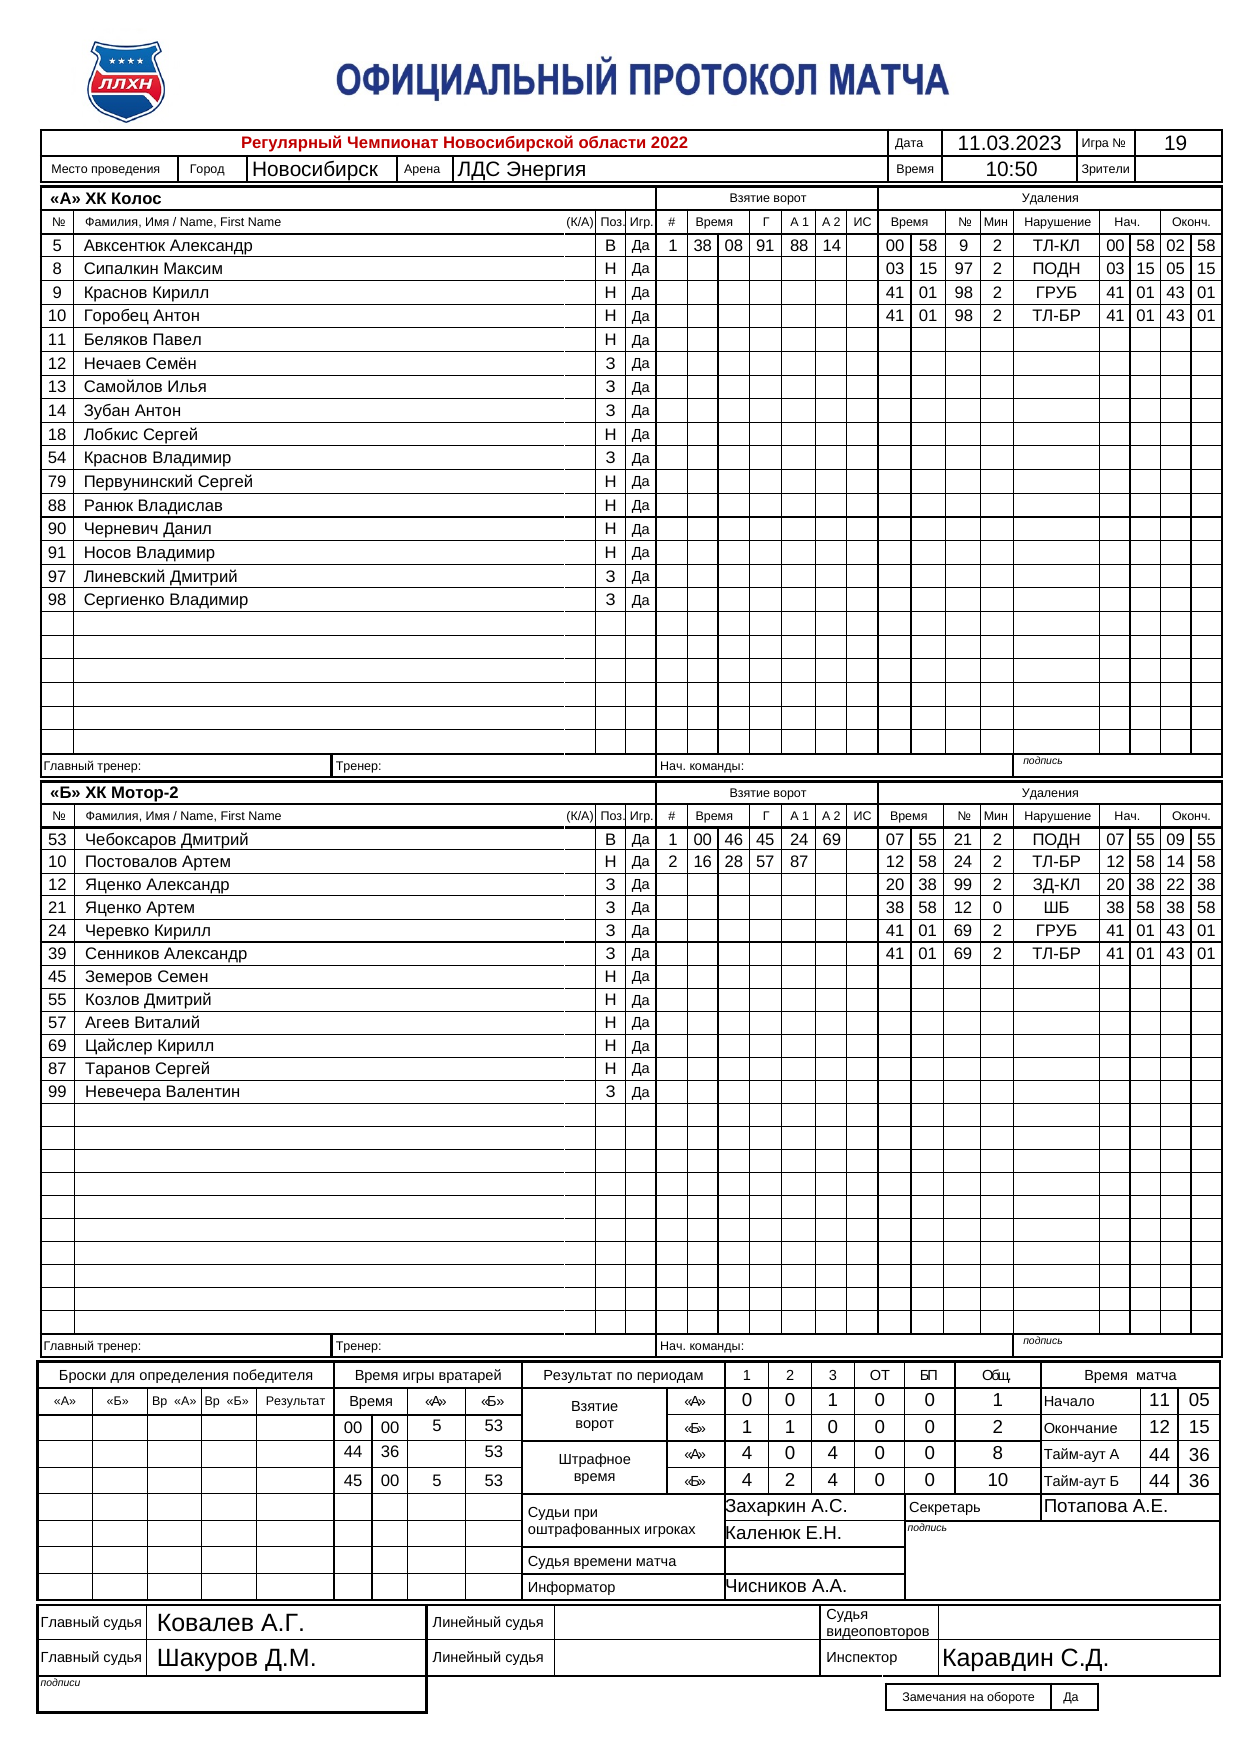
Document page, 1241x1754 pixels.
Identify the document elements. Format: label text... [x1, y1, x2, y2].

table_cell [981, 1196, 1013, 1218]
table_cell [408, 1494, 465, 1520]
table_cell [74, 659, 564, 682]
table_cell [946, 636, 980, 658]
table_cell З [596, 588, 625, 611]
table_cell [750, 730, 781, 753]
table_cell [946, 470, 980, 493]
table_cell ТЛ-БР [1014, 850, 1099, 872]
table_cell [1161, 989, 1190, 1011]
table_cell [912, 352, 945, 374]
table_cell [1131, 1288, 1160, 1310]
table_cell [626, 1311, 655, 1333]
table_cell [782, 1035, 815, 1057]
table_cell [1192, 1288, 1221, 1310]
table_cell [1161, 1035, 1190, 1057]
table_cell Поз. [596, 211, 625, 233]
table_cell [74, 636, 564, 658]
table_cell [1100, 1173, 1129, 1195]
table_cell 41 [1100, 920, 1129, 941]
table_cell Нарушение [1014, 211, 1099, 233]
table_cell [816, 1150, 846, 1172]
table_cell [782, 423, 815, 445]
table_cell [816, 1012, 846, 1033]
table_cell Самойлов Илья [74, 376, 564, 398]
table_header ОТ [855, 1363, 904, 1387]
table_cell 01 [1131, 305, 1160, 327]
table_cell [408, 1521, 465, 1546]
table_cell Да [626, 1035, 655, 1057]
table_cell [981, 1265, 1013, 1287]
table_cell Н [596, 281, 625, 303]
table_cell [565, 1196, 595, 1218]
table_cell [816, 989, 846, 1011]
table_cell [1192, 376, 1221, 398]
table_cell 41 [879, 943, 910, 964]
table_cell 1 [956, 1389, 1040, 1413]
table_cell [719, 446, 749, 469]
table_cell З [596, 943, 625, 964]
table_cell [847, 636, 877, 658]
table_cell [626, 612, 655, 634]
table_cell [688, 1104, 717, 1126]
table_cell [719, 1265, 749, 1287]
table_cell [1161, 328, 1190, 351]
table_cell 58 [912, 850, 943, 872]
table_cell [335, 1574, 371, 1599]
table_cell [1131, 989, 1160, 1011]
table_cell [1014, 588, 1099, 611]
table_cell Место проведения [42, 157, 177, 181]
table_cell Авксентюк Александр [74, 235, 564, 256]
table_cell [39, 1494, 92, 1520]
table_cell 58 [1192, 235, 1221, 256]
table_cell [1131, 1196, 1160, 1218]
table_cell 45 [750, 829, 781, 849]
table_cell [688, 446, 717, 469]
table_cell [981, 1173, 1013, 1195]
table_cell [202, 1547, 256, 1573]
table_cell ШБ [1014, 896, 1099, 918]
table_cell [750, 1242, 781, 1264]
table_cell 98 [946, 305, 980, 327]
table_cell [202, 1521, 256, 1546]
table_cell 0 [812, 1415, 854, 1440]
table_cell [1131, 470, 1160, 493]
table_cell [688, 989, 717, 1011]
table_cell [1100, 1150, 1129, 1172]
table_cell [1161, 683, 1190, 706]
table_cell Захаркин А.С. [726, 1495, 904, 1520]
table_cell [1100, 707, 1129, 729]
table_cell 38 [879, 896, 910, 918]
table_cell [1192, 518, 1221, 540]
table_cell [782, 328, 815, 351]
table_cell [257, 1416, 333, 1440]
table_cell [335, 1547, 371, 1573]
table_cell [1014, 1012, 1099, 1033]
table_cell [879, 352, 910, 374]
table_cell [1192, 1150, 1221, 1172]
table_cell [912, 1035, 943, 1057]
table_cell [626, 1150, 655, 1172]
table_cell 24 [42, 920, 74, 941]
table_cell [981, 376, 1013, 398]
table_cell [1131, 446, 1160, 469]
table_cell 01 [1192, 305, 1221, 327]
table_cell [565, 1265, 595, 1287]
table_cell [816, 1196, 846, 1218]
table_cell 12 [1100, 850, 1129, 872]
table_cell [944, 1035, 980, 1057]
table_cell [782, 920, 815, 941]
table_cell ГРУБ [1014, 920, 1099, 941]
table_cell [719, 399, 749, 422]
table_cell Да [626, 376, 655, 398]
table_cell [782, 896, 815, 918]
table_cell [1161, 636, 1190, 658]
table_cell [1161, 423, 1190, 445]
table_cell [782, 565, 815, 587]
table_cell З [596, 874, 625, 895]
table_cell [148, 1574, 201, 1599]
table_cell [750, 896, 781, 918]
table_cell 58 [1131, 850, 1160, 872]
table_cell Агеев Виталий [75, 1012, 564, 1033]
table_cell [944, 966, 980, 987]
table_cell Да [626, 1012, 655, 1033]
table_cell [1014, 636, 1099, 658]
table_cell [657, 1288, 687, 1310]
table_cell [148, 1494, 201, 1520]
table_cell [1161, 1219, 1190, 1241]
table_cell 2 [981, 943, 1013, 964]
table_cell [1131, 1104, 1160, 1126]
table_cell [42, 1219, 74, 1241]
table_cell [1161, 1081, 1190, 1103]
table_header 1 [726, 1363, 768, 1387]
table_cell [408, 1547, 465, 1573]
table_cell 0 [726, 1389, 768, 1413]
table_cell [626, 1288, 655, 1310]
table_cell 53 [466, 1468, 521, 1493]
table_cell [1100, 470, 1129, 493]
table_cell [750, 1288, 781, 1310]
table_cell 2 [981, 829, 1013, 849]
table_cell [93, 1547, 147, 1573]
table_cell Зубан Антон [74, 399, 564, 422]
table_cell 20 [1100, 874, 1129, 895]
table_cell [75, 1196, 564, 1218]
table_cell [847, 874, 877, 895]
table_cell [782, 659, 815, 682]
table_cell [782, 588, 815, 611]
table_cell Тренер: [333, 1335, 655, 1356]
table_cell Н [596, 1035, 625, 1057]
table_cell [688, 1035, 717, 1057]
table_cell [981, 636, 1013, 658]
table_cell [1100, 565, 1129, 587]
table_cell 00 [1100, 235, 1129, 256]
table_cell [719, 966, 749, 987]
table_cell [688, 1196, 717, 1218]
table_cell [93, 1494, 147, 1520]
table_cell [1161, 565, 1190, 587]
table_cell Н [596, 1012, 625, 1033]
table_cell 58 [1131, 235, 1160, 256]
table_cell [688, 399, 717, 422]
table_cell [688, 470, 717, 493]
table_cell [688, 896, 717, 918]
table_cell [946, 518, 980, 540]
table_cell Время [879, 805, 943, 826]
table_cell [1014, 1035, 1099, 1057]
table_cell Козлов Дмитрий [75, 989, 564, 1011]
table_cell [719, 1219, 749, 1241]
table_cell ПОДН [1014, 257, 1099, 280]
table_cell 43 [1161, 943, 1190, 964]
table_cell [565, 1127, 595, 1149]
table_cell [879, 1288, 910, 1310]
table_cell [565, 896, 595, 918]
table_cell [782, 305, 815, 327]
table_cell Шакуров Д.М. [147, 1640, 425, 1675]
table_cell [944, 1311, 980, 1333]
table_cell [688, 683, 717, 706]
table_cell [912, 636, 945, 658]
table_cell [750, 328, 781, 351]
table_cell [750, 376, 781, 398]
table_cell Взятие ворот [523, 1389, 666, 1440]
table_cell Да [626, 235, 655, 256]
table_cell [981, 352, 1013, 374]
table_cell [657, 730, 687, 753]
table_cell [148, 1521, 201, 1546]
table_cell Постовалов Артем [75, 850, 564, 872]
table_cell Тайм-аут Б [1042, 1468, 1140, 1493]
table_cell [879, 1150, 910, 1172]
table_cell [1100, 1058, 1129, 1079]
table_cell [565, 1058, 595, 1079]
table_cell 58 [1192, 850, 1221, 872]
table_cell [1014, 707, 1099, 729]
table_cell [816, 850, 846, 872]
table_cell [912, 659, 945, 682]
table_cell [1100, 352, 1129, 374]
table_cell [1014, 1081, 1099, 1103]
table_cell [1131, 1311, 1160, 1333]
table_cell Сенников Александр [75, 943, 564, 964]
table_cell Игр. [626, 211, 655, 233]
table_cell [1100, 1104, 1129, 1126]
table_cell 15 [1192, 257, 1221, 280]
table_cell [1131, 352, 1160, 374]
table_cell [912, 423, 945, 445]
table_cell Да [626, 588, 655, 611]
table_cell 01 [1192, 281, 1221, 303]
table_header Да [1052, 1685, 1097, 1709]
table_cell ГРУБ [1014, 281, 1099, 303]
table_cell Главный тренер: [42, 1335, 330, 1356]
table_cell [257, 1494, 333, 1520]
table_cell [782, 1173, 815, 1195]
table_cell [816, 707, 846, 729]
table_cell 0 [855, 1468, 904, 1493]
table_cell Горобец Антон [74, 305, 564, 327]
table_cell Зрители [1078, 157, 1134, 181]
table_cell 11 [1141, 1389, 1177, 1413]
table_cell 01 [1131, 920, 1160, 941]
table_cell [1192, 423, 1221, 445]
table_cell [373, 1547, 407, 1573]
table_cell [1131, 328, 1160, 351]
table_cell [847, 1288, 877, 1310]
table_cell 55 [912, 829, 943, 849]
table_cell [879, 612, 910, 634]
table_cell З [596, 565, 625, 587]
table_cell Да [626, 518, 655, 540]
table_cell [1161, 376, 1190, 398]
table_cell [1131, 612, 1160, 634]
table_cell 07 [1100, 829, 1129, 849]
table_cell [847, 1150, 877, 1172]
table_cell 12 [879, 850, 910, 872]
table_cell 58 [912, 896, 943, 918]
table_cell [466, 1521, 521, 1546]
table_cell [879, 494, 910, 516]
table_cell [39, 1521, 92, 1546]
table_cell [879, 1311, 910, 1333]
table_cell 88 [782, 235, 815, 256]
table_cell [847, 281, 877, 303]
table_cell 44 [1141, 1468, 1177, 1493]
table_cell [657, 1012, 687, 1033]
table_cell Фамилия, Имя / Name, First Name [75, 805, 565, 826]
table_cell [39, 1468, 92, 1493]
table_cell [1131, 1265, 1160, 1287]
table_cell [879, 399, 910, 422]
table_cell [816, 470, 846, 493]
table_cell [750, 1173, 781, 1195]
table_cell [596, 1219, 625, 1241]
table_cell 38 [1100, 896, 1129, 918]
table_cell [1131, 707, 1160, 729]
table_cell 88 [42, 494, 73, 516]
table_cell [719, 707, 749, 729]
table_cell [626, 659, 655, 682]
table_cell [688, 1219, 717, 1241]
table_cell 0 [905, 1389, 954, 1413]
table_cell Информатор [523, 1575, 724, 1599]
table_cell Ковалев А.Г. [147, 1606, 425, 1639]
table_cell [257, 1468, 333, 1493]
table_cell [74, 683, 564, 706]
table_cell Да [626, 989, 655, 1011]
table_cell 14 [816, 235, 846, 256]
table_cell [946, 659, 980, 682]
table_cell А 1 [782, 211, 815, 233]
table_cell [879, 328, 910, 351]
table_cell [373, 1521, 407, 1546]
table_cell [946, 565, 980, 587]
table_cell [939, 1606, 1219, 1639]
table_cell 55 [42, 989, 74, 1011]
table_cell [912, 494, 945, 516]
table_cell [565, 518, 595, 540]
table_cell [981, 470, 1013, 493]
table_cell [1161, 1242, 1190, 1264]
table_cell 0 [905, 1468, 954, 1493]
table_cell [657, 989, 687, 1011]
table_cell [657, 896, 687, 918]
table_cell [688, 612, 717, 634]
table_cell [816, 659, 846, 682]
table_cell [565, 470, 595, 493]
table_cell [912, 1311, 943, 1333]
table_cell [1131, 1173, 1160, 1195]
table_cell [847, 1265, 877, 1287]
table_cell [1100, 730, 1129, 753]
table_cell 02 [1161, 235, 1190, 256]
table_cell [688, 1127, 717, 1149]
table_cell [202, 1468, 256, 1493]
table_cell [912, 328, 945, 351]
table_cell [981, 1288, 1013, 1310]
table_cell [782, 1058, 815, 1079]
table_cell [596, 1127, 625, 1149]
table_cell [912, 730, 945, 753]
table_cell [750, 446, 781, 469]
table_cell [1192, 1196, 1221, 1218]
table_cell Судьи при оштрафованных игроках [523, 1495, 724, 1546]
table_cell Ранюк Владислав [74, 494, 564, 516]
table_cell Н [596, 850, 625, 872]
table_cell [750, 966, 781, 987]
table_cell [782, 1311, 815, 1333]
table_cell [1192, 1173, 1221, 1195]
table_cell [688, 1265, 717, 1287]
table_cell [1100, 1288, 1129, 1310]
table_cell 0 [855, 1415, 904, 1440]
table_cell [1014, 541, 1099, 564]
table_cell [75, 1242, 564, 1264]
table_cell Нач. команды: [657, 1335, 1012, 1356]
table_cell Главный тренер: [42, 755, 330, 776]
table_cell [148, 1416, 201, 1440]
table_header Замечания на обороте [887, 1685, 1050, 1709]
table_cell [202, 1441, 256, 1467]
table_cell Секретарь [906, 1495, 1040, 1520]
table_cell [1192, 1127, 1221, 1149]
table_cell [1100, 376, 1129, 398]
table_cell [565, 683, 595, 706]
table_cell «А» [668, 1442, 724, 1467]
table_cell [1161, 1265, 1190, 1287]
table_cell [816, 1127, 846, 1149]
table_cell 12 [42, 874, 74, 895]
table_cell [1014, 565, 1099, 587]
table_cell 43 [1161, 920, 1190, 941]
table_cell [1100, 328, 1129, 351]
table_cell [719, 1104, 749, 1126]
table_cell [1192, 565, 1221, 587]
table_cell [750, 1311, 781, 1333]
table_cell 87 [42, 1058, 74, 1079]
table_cell [981, 1127, 1013, 1149]
table_cell 53 [42, 829, 74, 849]
table_cell 16 [688, 850, 717, 872]
table_cell [1161, 1311, 1190, 1333]
table_cell [93, 1574, 147, 1599]
table_cell [688, 1081, 717, 1103]
table_header Дата [889, 131, 941, 155]
table_cell [688, 1173, 717, 1195]
table_cell Н [596, 257, 625, 280]
table_cell 36 [1179, 1441, 1219, 1467]
table_cell [688, 1242, 717, 1264]
table_cell Н [596, 494, 625, 516]
table_cell [912, 541, 945, 564]
table_cell З [596, 399, 625, 422]
table_cell [946, 612, 980, 634]
table_header Общ. [956, 1363, 1040, 1387]
table_cell [408, 1441, 465, 1467]
table_cell [1100, 1219, 1129, 1241]
table_cell Фамилия, Имя / Name, First Name [74, 211, 565, 233]
table_cell 09 [1161, 829, 1190, 849]
table_cell З [596, 1081, 625, 1103]
table_cell [782, 1127, 815, 1149]
table_cell [1192, 446, 1221, 469]
table_cell [912, 399, 945, 422]
table_header 3 [812, 1363, 854, 1387]
table_cell [657, 518, 687, 540]
table_cell Носов Владимир [74, 541, 564, 564]
table_cell [565, 235, 595, 256]
table_cell № [42, 211, 73, 233]
table_cell [688, 257, 717, 280]
table_cell [879, 1012, 910, 1033]
table_cell [719, 1288, 749, 1310]
table_cell [912, 470, 945, 493]
table_cell № [946, 211, 980, 233]
table_cell [750, 1265, 781, 1287]
table_cell [847, 829, 877, 849]
table_header Броски для определения победителя [39, 1363, 333, 1387]
table_cell [981, 494, 1013, 516]
table_cell № [944, 805, 980, 826]
table_cell [981, 1012, 1013, 1033]
table_cell [847, 1081, 877, 1103]
table_cell 03 [879, 257, 910, 280]
table_cell [596, 730, 625, 753]
table_cell 44 [335, 1441, 371, 1467]
table_cell [335, 1521, 371, 1546]
table_cell [565, 588, 595, 611]
table_cell Мин [981, 805, 1013, 826]
table_cell 13 [42, 376, 73, 398]
table_cell [1161, 446, 1190, 469]
table_cell 41 [1100, 281, 1129, 303]
table_cell [1131, 659, 1160, 682]
table_cell [626, 1127, 655, 1149]
table_cell [565, 659, 595, 682]
table_cell 21 [42, 896, 74, 918]
table_cell [946, 707, 980, 729]
table_cell [912, 966, 943, 987]
table_cell [688, 730, 717, 753]
table_cell [626, 1242, 655, 1264]
table_cell [912, 1012, 943, 1033]
table_cell 14 [1161, 850, 1190, 872]
table_cell подпись [1014, 1335, 1221, 1356]
table_cell [750, 470, 781, 493]
table_cell 2 [981, 874, 1013, 895]
table_cell [750, 1012, 781, 1033]
table_cell [1161, 352, 1190, 374]
table_cell [946, 399, 980, 422]
table_cell [1099, 1682, 1220, 1711]
table_cell [719, 896, 749, 918]
table_cell [688, 376, 717, 398]
table_cell 38 [1192, 874, 1221, 895]
table_cell [981, 1104, 1013, 1126]
table_cell 41 [879, 281, 910, 303]
table_cell [1014, 352, 1099, 374]
table_cell [202, 1494, 256, 1520]
table_cell [750, 612, 781, 634]
table_cell [657, 1219, 687, 1241]
table_cell Да [626, 446, 655, 469]
table_cell 03 [1100, 257, 1129, 280]
table_cell [1192, 1035, 1221, 1057]
table_cell [879, 1127, 910, 1149]
table_cell 98 [946, 281, 980, 303]
table_cell Да [626, 470, 655, 493]
table_cell 90 [42, 518, 73, 540]
table_cell [1131, 541, 1160, 564]
table_cell 00 [879, 235, 910, 256]
table_cell 39 [42, 943, 74, 964]
table_cell [750, 1196, 781, 1218]
table_cell [847, 1196, 877, 1218]
table_cell [1192, 399, 1221, 422]
table_cell [981, 612, 1013, 634]
table_cell [981, 989, 1013, 1011]
table_cell [657, 636, 687, 658]
table_cell Г [750, 211, 781, 233]
table_cell 10 [956, 1468, 1040, 1493]
table_cell [946, 376, 980, 398]
table_cell [1100, 1012, 1129, 1033]
table_cell [981, 588, 1013, 611]
table_cell [981, 565, 1013, 587]
table_cell [1131, 1012, 1160, 1033]
table_cell 01 [912, 920, 943, 941]
table_cell [1131, 423, 1160, 445]
table_cell [912, 446, 945, 469]
table_cell [847, 257, 877, 280]
table_cell [782, 636, 815, 658]
table_cell [750, 541, 781, 564]
table_cell 15 [1131, 257, 1160, 280]
table_cell 10 [42, 305, 73, 327]
table_cell [657, 376, 687, 398]
table_cell 01 [1192, 943, 1221, 964]
table_cell ЛДС Энергия [454, 157, 887, 181]
table_cell [1014, 1058, 1099, 1079]
table_cell 5 [408, 1468, 465, 1493]
table_cell [782, 730, 815, 753]
table_cell 45 [335, 1468, 371, 1493]
table_cell «Б» [668, 1415, 724, 1440]
table_cell [626, 1104, 655, 1126]
table_cell [93, 1441, 147, 1467]
table_cell [816, 588, 846, 611]
table_cell Вр «А» [148, 1389, 201, 1413]
table_cell [42, 636, 73, 658]
table_cell [657, 541, 687, 564]
table_cell [626, 707, 655, 729]
table_cell В [596, 235, 625, 256]
table_cell [847, 943, 877, 964]
table_cell [1014, 1196, 1099, 1218]
table_cell [202, 1416, 256, 1440]
table_cell [688, 518, 717, 540]
table_cell 01 [1131, 281, 1160, 303]
table_cell 10 [42, 850, 74, 872]
table_cell [750, 494, 781, 516]
table_cell [596, 1288, 625, 1310]
table_cell [750, 1104, 781, 1126]
table_cell [912, 518, 945, 540]
table_cell Краснов Владимир [74, 446, 564, 469]
table_cell 12 [1141, 1415, 1177, 1440]
table_cell 0 [855, 1389, 904, 1413]
table_cell [1100, 1311, 1129, 1333]
table_cell [719, 1242, 749, 1264]
table_cell 08 [719, 235, 749, 256]
table_cell [657, 920, 687, 941]
table_cell [1014, 989, 1099, 1011]
table_cell [847, 1035, 877, 1057]
table_cell [879, 1058, 910, 1079]
table_cell [847, 541, 877, 564]
table_cell [816, 1104, 846, 1126]
table_cell [1161, 1150, 1190, 1172]
table_cell [1131, 376, 1160, 398]
table_cell [657, 659, 687, 682]
table_cell [750, 659, 781, 682]
table_cell [1192, 1311, 1221, 1333]
table_cell [981, 659, 1013, 682]
table_cell Да [626, 874, 655, 895]
table_cell [565, 257, 595, 280]
table_cell [719, 423, 749, 445]
table_cell [879, 518, 910, 540]
table_cell [879, 1242, 910, 1264]
table_cell [1131, 1058, 1160, 1079]
table_cell 41 [1100, 943, 1129, 964]
table_cell 21 [944, 829, 980, 849]
table_cell [688, 636, 717, 658]
table_cell [565, 1219, 595, 1241]
table_cell [719, 541, 749, 564]
table_cell [726, 1548, 904, 1573]
table_cell [912, 612, 945, 634]
table_cell [816, 518, 846, 540]
table_cell ТЛ-БР [1014, 305, 1099, 327]
table_cell [847, 352, 877, 374]
table_cell Судья времени матча [523, 1548, 724, 1573]
table_cell [1014, 446, 1099, 469]
table_cell [782, 1288, 815, 1310]
table_cell Тренер: [333, 755, 655, 776]
table_cell [148, 1441, 201, 1467]
table_cell [782, 874, 815, 895]
table_cell [688, 423, 717, 445]
table_cell [148, 1547, 201, 1573]
table_cell Н [596, 541, 625, 564]
table_cell [782, 989, 815, 1011]
table_cell [847, 1058, 877, 1079]
table_cell [944, 1196, 980, 1218]
table_cell Каравдин С.Д. [939, 1640, 1219, 1675]
table_cell [1161, 1196, 1190, 1218]
table_cell [565, 943, 595, 964]
table_cell 0 [981, 896, 1013, 918]
table_cell [565, 1081, 595, 1103]
table_cell 97 [42, 565, 73, 587]
table_cell [944, 1127, 980, 1149]
table_cell 57 [750, 850, 781, 872]
table_cell [1161, 588, 1190, 611]
table_cell 2 [981, 920, 1013, 941]
table_cell [688, 920, 717, 941]
table_cell [782, 1150, 815, 1172]
table_cell [1131, 1081, 1160, 1103]
table_cell [719, 730, 749, 753]
table_cell [657, 565, 687, 587]
table_cell [657, 352, 687, 374]
table_cell [39, 1441, 92, 1467]
table_cell [565, 1035, 595, 1057]
table_cell [912, 707, 945, 729]
table_cell [847, 494, 877, 516]
table_cell [1100, 989, 1129, 1011]
table_cell [847, 1104, 877, 1126]
table_cell З [596, 352, 625, 374]
table_cell [657, 707, 687, 729]
table_cell [565, 1173, 595, 1195]
table_cell [750, 257, 781, 280]
table_cell [946, 730, 980, 753]
table_cell [42, 683, 73, 706]
table_cell 15 [912, 257, 945, 280]
table_cell [1136, 157, 1221, 181]
table_cell Да [626, 352, 655, 374]
table_cell [555, 1606, 819, 1639]
table_cell [1192, 612, 1221, 634]
table_cell «А» [39, 1389, 92, 1413]
table_cell [912, 565, 945, 587]
table_cell [719, 1012, 749, 1033]
table_cell [596, 707, 625, 729]
table_cell [1192, 707, 1221, 729]
table_cell [750, 305, 781, 327]
table_cell Сергиенко Владимир [74, 588, 564, 611]
table_cell [1131, 565, 1160, 587]
table_cell [565, 730, 595, 753]
table_cell [912, 1104, 943, 1126]
table_cell [750, 1219, 781, 1241]
table_cell [1192, 1242, 1221, 1264]
table_cell [782, 494, 815, 516]
table_cell [879, 707, 910, 729]
table_cell [879, 446, 910, 469]
table_header Взятие ворот [657, 783, 877, 803]
table_cell Вр «Б» [202, 1389, 256, 1413]
table_cell [1192, 1012, 1221, 1033]
table_cell подпись [906, 1522, 1219, 1599]
table_cell [750, 518, 781, 540]
table_cell [565, 636, 595, 658]
table_cell [981, 1081, 1013, 1103]
table_cell [719, 659, 749, 682]
table_cell 2 [981, 235, 1013, 256]
table_cell [565, 989, 595, 1011]
table_header 11.03.2023 [943, 131, 1076, 155]
table_cell [1014, 399, 1099, 422]
table_cell [626, 1219, 655, 1241]
table_cell [944, 1150, 980, 1172]
table_cell Поз. [596, 805, 625, 826]
table_cell [816, 565, 846, 587]
table_cell [565, 874, 595, 895]
table_cell [148, 1468, 201, 1493]
table_cell [596, 612, 625, 634]
table_cell [719, 1196, 749, 1218]
table_cell [816, 281, 846, 303]
table_cell [335, 1494, 371, 1520]
table_cell 10:50 [943, 157, 1076, 181]
table_cell [782, 1081, 815, 1103]
table_cell 44 [1141, 1441, 1177, 1467]
table_cell 99 [944, 874, 980, 895]
table_cell [912, 1058, 943, 1079]
table_cell [1100, 1081, 1129, 1103]
table_cell [1161, 518, 1190, 540]
table_cell 1 [812, 1389, 854, 1413]
table_cell [1100, 636, 1129, 658]
table_cell [1192, 659, 1221, 682]
table_cell [1161, 1058, 1190, 1079]
table_cell [782, 376, 815, 398]
table_header Регулярный Чемпионат Новосибирской области 2022 [42, 131, 887, 155]
table_cell [688, 565, 717, 587]
table_cell [688, 1058, 717, 1079]
table_cell [657, 1311, 687, 1333]
table_cell 1 [657, 235, 687, 256]
table_cell [1131, 730, 1160, 753]
table_cell [782, 707, 815, 729]
table_cell [879, 659, 910, 682]
table_cell [1014, 470, 1099, 493]
table_cell Да [626, 1058, 655, 1079]
table_cell [782, 1012, 815, 1033]
table_cell [565, 281, 595, 303]
table_cell [1100, 1196, 1129, 1218]
table_cell [1192, 1219, 1221, 1241]
table_cell 58 [1131, 896, 1160, 918]
table_cell [1100, 1035, 1129, 1057]
table_cell [688, 943, 717, 964]
table_cell [847, 707, 877, 729]
table_cell [688, 328, 717, 351]
table_cell [75, 1219, 564, 1241]
table_cell [565, 399, 595, 422]
table_cell [373, 1494, 407, 1520]
table_cell [816, 328, 846, 351]
table_cell 2 [981, 281, 1013, 303]
table_cell [1192, 989, 1221, 1011]
table_cell 24 [944, 850, 980, 872]
table_cell [946, 541, 980, 564]
table_cell [1192, 966, 1221, 987]
table_cell [626, 683, 655, 706]
table_cell [626, 1173, 655, 1195]
table_cell [816, 305, 846, 327]
table_cell [1161, 541, 1190, 564]
table_cell [657, 1150, 687, 1172]
table_cell [75, 1288, 564, 1310]
table_cell [912, 1242, 943, 1264]
table_cell [719, 636, 749, 658]
table_cell [257, 1441, 333, 1467]
table_cell [93, 1416, 147, 1440]
table_cell [719, 1173, 749, 1195]
table_cell [847, 989, 877, 1011]
table_cell Оконч. [1161, 211, 1221, 233]
table_cell [816, 1265, 846, 1287]
table_cell [782, 1242, 815, 1264]
table_cell Результат [257, 1389, 333, 1413]
table_cell 01 [912, 943, 943, 964]
table_cell Инспектор [821, 1640, 938, 1675]
table_cell Чисников А.А. [726, 1575, 904, 1599]
table_cell 46 [719, 829, 749, 849]
table_cell [1131, 494, 1160, 516]
table_cell [944, 1265, 980, 1287]
table_cell [750, 636, 781, 658]
table_cell [42, 1196, 74, 1218]
table_cell [719, 565, 749, 587]
table_cell 8 [956, 1442, 1040, 1467]
table_cell [657, 470, 687, 493]
table_cell [688, 541, 717, 564]
table_cell 97 [946, 257, 980, 280]
table_cell Н [596, 423, 625, 445]
table_cell [879, 1219, 910, 1241]
table_cell [847, 850, 877, 872]
table_cell Линейный судья [428, 1640, 554, 1675]
table_cell [657, 328, 687, 351]
table_cell [1131, 1150, 1160, 1172]
table_cell [93, 1468, 147, 1493]
table_cell [750, 352, 781, 374]
table_cell 5 [42, 235, 73, 256]
table_cell [782, 943, 815, 964]
table_cell [565, 328, 595, 351]
table_cell [847, 966, 877, 987]
table_cell [39, 1547, 92, 1573]
table_cell [912, 376, 945, 398]
table_cell [688, 494, 717, 516]
table_cell [1014, 423, 1099, 445]
table_cell Окончание [1042, 1415, 1140, 1440]
table_cell [719, 1035, 749, 1057]
table_cell Да [626, 920, 655, 941]
table_cell 91 [750, 235, 781, 256]
table_cell [596, 1265, 625, 1287]
table_cell [879, 1035, 910, 1057]
table_cell [912, 588, 945, 611]
table_cell [1014, 376, 1099, 398]
table_cell [74, 707, 564, 729]
table_cell Да [626, 943, 655, 964]
table_cell [782, 281, 815, 303]
table_cell 00 [335, 1416, 371, 1440]
table_cell [981, 518, 1013, 540]
table_cell [565, 1311, 595, 1333]
table_cell [816, 352, 846, 374]
table_cell [944, 1288, 980, 1310]
table_cell [847, 446, 877, 469]
table_cell [719, 352, 749, 374]
table_cell [688, 659, 717, 682]
table_cell [42, 1288, 74, 1310]
table_cell 18 [42, 423, 73, 445]
table_cell 24 [782, 829, 815, 849]
table_cell [912, 1173, 943, 1195]
table_cell ИС [847, 805, 877, 826]
table_cell [719, 1081, 749, 1103]
table_cell [847, 588, 877, 611]
table_cell [816, 1035, 846, 1057]
table_cell Черневич Данил [74, 518, 564, 540]
table_cell [816, 874, 846, 895]
table_cell [847, 1127, 877, 1149]
table_cell [847, 518, 877, 540]
table_cell [816, 376, 846, 398]
table_cell [847, 423, 877, 445]
table_cell [596, 1173, 625, 1195]
table_cell [1100, 683, 1129, 706]
table_cell 0 [769, 1389, 811, 1413]
table_cell «Б » [466, 1389, 521, 1413]
table_cell Да [626, 1081, 655, 1103]
table_cell В [596, 829, 625, 849]
table_cell [565, 829, 595, 849]
table_cell «Б» [668, 1468, 724, 1493]
table_cell [688, 874, 717, 895]
table_cell [565, 305, 595, 327]
table_cell [75, 1150, 564, 1172]
table_cell 38 [1161, 896, 1190, 918]
table_cell 20 [879, 874, 910, 895]
table_cell [1014, 1127, 1099, 1149]
table_cell [981, 707, 1013, 729]
table_cell подпись [1014, 755, 1221, 776]
table_cell Яценко Александр [75, 874, 564, 895]
table_cell [596, 636, 625, 658]
table_cell [42, 707, 73, 729]
table_cell [879, 683, 910, 706]
table_cell [555, 1640, 819, 1675]
table_cell [1014, 1288, 1099, 1310]
table_cell [782, 1219, 815, 1241]
table_cell [944, 1242, 980, 1264]
table_cell [657, 612, 687, 634]
table_cell 43 [1161, 305, 1190, 327]
table_cell [657, 305, 687, 327]
table_cell 69 [816, 829, 846, 849]
table_cell Таранов Сергей [75, 1058, 564, 1079]
table_cell З [596, 446, 625, 469]
table_cell [912, 1288, 943, 1310]
table_cell Новосибирск [248, 157, 396, 181]
table_cell 00 [373, 1468, 407, 1493]
table_cell [1131, 588, 1160, 611]
table_cell [688, 707, 717, 729]
table_cell [75, 1127, 564, 1149]
table_cell [1161, 612, 1190, 634]
table_cell 69 [944, 920, 980, 941]
table_cell [596, 683, 625, 706]
table_cell «А» [408, 1389, 465, 1413]
table_cell [1100, 1127, 1129, 1149]
table_cell 45 [42, 966, 74, 987]
table_cell [1014, 612, 1099, 634]
table_cell # [657, 805, 687, 826]
table_cell [1192, 1081, 1221, 1103]
table_cell 22 [1161, 874, 1190, 895]
table_cell [879, 1173, 910, 1195]
table_cell [847, 470, 877, 493]
table_cell [847, 1173, 877, 1195]
table_cell [1014, 683, 1099, 706]
table_cell Г [750, 805, 781, 826]
table_cell [946, 352, 980, 374]
table_cell Нечаев Семён [74, 352, 564, 374]
table_cell [879, 966, 910, 987]
table_cell [981, 541, 1013, 564]
table_cell [565, 1012, 595, 1033]
table_cell 12 [944, 896, 980, 918]
table_cell Первунинский Сергей [74, 470, 564, 493]
table_cell Н [596, 518, 625, 540]
table_cell 41 [1100, 305, 1129, 327]
table_cell [912, 1219, 943, 1241]
table_cell [626, 636, 655, 658]
table_cell [719, 588, 749, 611]
table_cell [42, 1173, 74, 1195]
table_cell [565, 966, 595, 987]
table_cell [1161, 399, 1190, 422]
table_cell [816, 612, 846, 634]
table_cell # [657, 211, 687, 233]
table_cell 8 [42, 257, 73, 280]
table_cell 1 [726, 1415, 768, 1440]
table_cell [688, 352, 717, 374]
table_cell [944, 1081, 980, 1103]
table_cell [1161, 1173, 1190, 1195]
table_cell Н [596, 1058, 625, 1079]
table_cell [565, 707, 595, 729]
table_cell [1131, 636, 1160, 658]
table_cell 4 [726, 1442, 768, 1467]
table_cell [879, 565, 910, 587]
table_cell [688, 1311, 717, 1333]
table_cell Нач. [1100, 805, 1160, 826]
table_cell 4 [812, 1468, 854, 1493]
table_cell [912, 1196, 943, 1218]
table_cell [782, 352, 815, 374]
table_cell [981, 423, 1013, 445]
table_cell [847, 328, 877, 351]
table_cell [750, 281, 781, 303]
table_cell [75, 1265, 564, 1287]
table_cell А 1 [782, 805, 815, 826]
table_cell [657, 494, 687, 516]
table_cell [946, 446, 980, 469]
table_header БП [905, 1363, 954, 1387]
table_cell [1014, 659, 1099, 682]
table_cell 41 [879, 920, 910, 941]
table_cell [981, 1058, 1013, 1079]
table_cell [1014, 1242, 1099, 1264]
table_cell [1131, 1127, 1160, 1149]
table_cell 1 [657, 829, 687, 849]
table_cell [1131, 1219, 1160, 1241]
table_cell [816, 423, 846, 445]
table_cell 15 [1179, 1415, 1219, 1440]
table_cell Главный судья [39, 1640, 146, 1675]
table_cell [816, 1311, 846, 1333]
table_cell [847, 399, 877, 422]
table_cell Город [179, 157, 246, 181]
table_header Игра № [1078, 131, 1134, 155]
table_cell [946, 423, 980, 445]
table_cell [750, 874, 781, 895]
table_cell [1192, 588, 1221, 611]
table_cell Каленюк Е.Н. [726, 1521, 904, 1546]
table_cell Да [626, 328, 655, 351]
table_cell [782, 470, 815, 493]
table_cell [719, 518, 749, 540]
table_cell [688, 1288, 717, 1310]
table_cell Невечера Валентин [75, 1081, 564, 1103]
table_cell 36 [373, 1441, 407, 1467]
table_cell [879, 541, 910, 564]
table_cell [847, 1242, 877, 1264]
table_cell Н [596, 305, 625, 327]
table_cell 2 [981, 305, 1013, 327]
table_cell [944, 1012, 980, 1033]
table_cell 43 [1161, 281, 1190, 303]
table_cell [719, 1058, 749, 1079]
table_cell [1161, 494, 1190, 516]
table_cell [42, 1150, 74, 1172]
table_cell [1014, 1265, 1099, 1287]
table_cell Главный судья [39, 1606, 146, 1639]
table_cell [1100, 966, 1129, 987]
table_cell 00 [688, 829, 717, 849]
table_cell [42, 1265, 74, 1287]
table_cell [75, 1173, 564, 1195]
table_cell 9 [42, 281, 73, 303]
table_cell [257, 1574, 333, 1599]
table_cell [816, 683, 846, 706]
table_cell [816, 966, 846, 987]
table_cell Краснов Кирилл [74, 281, 564, 303]
table_cell [1014, 1219, 1099, 1241]
table_cell [879, 1081, 910, 1103]
table_cell [1131, 1242, 1160, 1264]
table_cell [981, 683, 1013, 706]
table_cell [257, 1521, 333, 1546]
table_cell [782, 446, 815, 469]
table_cell [75, 1311, 564, 1333]
table_cell Да [626, 565, 655, 587]
table_cell [565, 565, 595, 587]
table_cell 57 [42, 1012, 74, 1033]
table_cell 01 [1131, 943, 1160, 964]
table_cell [719, 683, 749, 706]
table_cell [657, 966, 687, 987]
table_cell ТЛ-БР [1014, 943, 1099, 964]
table_cell Земеров Семен [75, 966, 564, 987]
table_cell [657, 1265, 687, 1287]
table_cell 0 [905, 1415, 954, 1440]
table_cell [688, 588, 717, 611]
table_cell [719, 328, 749, 351]
table_cell 58 [912, 235, 945, 256]
table_cell [750, 1150, 781, 1172]
table_cell [879, 989, 910, 1011]
table_cell 36 [1179, 1468, 1219, 1493]
table_cell [750, 399, 781, 422]
table_cell [981, 966, 1013, 987]
table_cell [565, 1288, 595, 1310]
table_cell [944, 1104, 980, 1126]
table_cell [981, 399, 1013, 422]
table_cell [1192, 636, 1221, 658]
table_cell Да [626, 896, 655, 918]
table_cell [981, 1035, 1013, 1057]
table_cell [719, 1150, 749, 1172]
table_cell [1161, 1012, 1190, 1033]
table_cell [847, 1311, 877, 1333]
table_cell [750, 1127, 781, 1149]
table_cell [719, 305, 749, 327]
table_cell 69 [944, 943, 980, 964]
table_cell [1192, 328, 1221, 351]
table_cell [816, 943, 846, 964]
table_cell [1131, 399, 1160, 422]
table_cell 41 [879, 305, 910, 327]
table_cell Тайм-аут А [1042, 1441, 1140, 1467]
table_cell 53 [466, 1441, 521, 1467]
table_cell [1014, 328, 1099, 351]
table_cell [1192, 352, 1221, 374]
table_cell 91 [42, 541, 73, 564]
table_cell [1100, 399, 1129, 422]
table_cell Н [596, 470, 625, 493]
table_cell 58 [1192, 896, 1221, 918]
table_cell 53 [466, 1416, 521, 1440]
table_cell [816, 896, 846, 918]
table_cell Игр. [626, 805, 655, 826]
table_cell [816, 257, 846, 280]
table_cell [1014, 966, 1099, 987]
table_cell Сипалкин Максим [74, 257, 564, 280]
table_cell [565, 376, 595, 398]
table_cell 5 [408, 1416, 465, 1440]
table_cell [816, 1219, 846, 1241]
table_cell «А» [668, 1389, 724, 1413]
table_cell 2 [657, 850, 687, 872]
table_cell [1100, 612, 1129, 634]
table_header Время матча [1042, 1363, 1219, 1387]
table_cell Потапова А.Е. [1042, 1495, 1219, 1520]
table_cell [596, 1311, 625, 1333]
table_cell Черевко Кирилл [75, 920, 564, 941]
table_cell 01 [1192, 920, 1221, 941]
table_cell [1100, 494, 1129, 516]
table_cell Штрафное время [523, 1442, 666, 1493]
table_cell [1161, 730, 1190, 753]
table_cell [750, 683, 781, 706]
table_cell [719, 257, 749, 280]
table_cell [688, 305, 717, 327]
table_cell [565, 423, 595, 445]
table_cell подписи [39, 1677, 425, 1711]
table_cell [565, 541, 595, 564]
table_cell Н [596, 989, 625, 1011]
table_cell 0 [905, 1442, 954, 1467]
table_cell [408, 1574, 465, 1599]
table_cell 01 [912, 305, 945, 327]
table_cell [719, 470, 749, 493]
table_cell [1192, 494, 1221, 516]
table_cell Да [626, 281, 655, 303]
table_cell [719, 943, 749, 964]
table_cell З [596, 920, 625, 941]
table_cell [883, 1677, 1220, 1681]
table_cell [847, 896, 877, 918]
table_cell [688, 966, 717, 987]
table_cell [782, 1265, 815, 1287]
table_cell Время [688, 805, 749, 826]
table_cell 38 [688, 235, 717, 256]
table_cell [657, 1081, 687, 1103]
table_cell [202, 1574, 256, 1599]
table_cell Нарушение [1014, 805, 1099, 826]
table_cell [1192, 730, 1221, 753]
table_cell 87 [782, 850, 815, 872]
table_cell [847, 1219, 877, 1241]
table_cell Да [626, 829, 655, 849]
table_cell [74, 612, 564, 634]
table_cell [816, 920, 846, 941]
table_cell [879, 730, 910, 753]
table_cell [1131, 683, 1160, 706]
table_cell [719, 989, 749, 1011]
table_cell [1131, 966, 1160, 987]
table_cell [657, 1173, 687, 1195]
table_cell [42, 659, 73, 682]
table_cell 00 [373, 1416, 407, 1440]
table_cell 55 [1192, 829, 1221, 849]
table_cell [944, 1173, 980, 1195]
table_cell [719, 281, 749, 303]
table_cell [879, 1104, 910, 1126]
table_cell [1014, 494, 1099, 516]
table_cell [42, 1311, 74, 1333]
table_cell [75, 1104, 564, 1126]
table_cell [1100, 541, 1129, 564]
table_cell 05 [1161, 257, 1190, 280]
table_cell [946, 328, 980, 351]
table_cell [657, 1058, 687, 1079]
table_cell [816, 730, 846, 753]
table_header Время игры вратарей [335, 1363, 521, 1387]
table_cell [981, 1242, 1013, 1264]
table_header Результат по периодам [523, 1363, 724, 1387]
table_cell [257, 1547, 333, 1573]
table_cell [981, 1311, 1013, 1333]
table_cell 4 [812, 1442, 854, 1467]
table_cell [626, 1196, 655, 1218]
table_cell Да [626, 257, 655, 280]
table_cell [565, 352, 595, 374]
table_cell [688, 1012, 717, 1033]
table_cell ТЛ-КЛ [1014, 235, 1099, 256]
table_cell [39, 1416, 92, 1440]
table_cell [42, 612, 73, 634]
table_cell [847, 612, 877, 634]
table_cell [816, 1058, 846, 1079]
table_cell [981, 730, 1013, 753]
table_cell [1192, 1058, 1221, 1079]
table_cell [816, 1173, 846, 1195]
table_cell 11 [42, 328, 73, 351]
table_cell [1100, 518, 1129, 540]
table_cell [981, 446, 1013, 469]
table_cell Да [626, 494, 655, 516]
table_cell [466, 1574, 521, 1599]
table_cell [373, 1574, 407, 1599]
table_cell [1100, 659, 1129, 682]
table_cell [1131, 518, 1160, 540]
table_cell [596, 1150, 625, 1172]
table_cell [719, 1311, 749, 1333]
table_cell [847, 730, 877, 753]
table_cell [944, 989, 980, 1011]
table_cell Судья видеоповторов [821, 1606, 938, 1639]
table_cell З [596, 376, 625, 398]
table_cell 07 [879, 829, 910, 849]
table_cell 05 [1179, 1389, 1219, 1413]
table_cell Линевский Дмитрий [74, 565, 564, 587]
table_cell [847, 1012, 877, 1033]
table_header 2 [769, 1363, 811, 1387]
table_cell 1 [769, 1415, 811, 1440]
table_cell А 2 [816, 211, 846, 233]
table_cell [42, 1242, 74, 1264]
table_cell [74, 730, 564, 753]
picture [5, 28, 1179, 129]
table_header «А» ХК Колос [42, 188, 655, 209]
table_cell [782, 683, 815, 706]
table_cell Время [879, 211, 945, 233]
table_cell [816, 1081, 846, 1103]
table_cell [1161, 1104, 1190, 1126]
table_cell [981, 328, 1013, 351]
table_cell Нач. команды: [657, 755, 1012, 776]
table_cell [1192, 1104, 1221, 1126]
table_cell [719, 920, 749, 941]
table_cell [750, 565, 781, 587]
table_cell [750, 989, 781, 1011]
table_cell [657, 281, 687, 303]
table_cell [1100, 1265, 1129, 1287]
table_cell [1014, 730, 1099, 753]
table_cell [879, 376, 910, 398]
table_cell [466, 1547, 521, 1573]
table_cell [719, 494, 749, 516]
table_cell [657, 943, 687, 964]
table_cell [596, 659, 625, 682]
table_cell [1014, 1150, 1099, 1172]
table_cell [816, 494, 846, 516]
table_cell [946, 494, 980, 516]
table_cell [946, 588, 980, 611]
table_cell [657, 588, 687, 611]
table_cell [657, 1242, 687, 1264]
table_cell (К/А) [565, 211, 595, 233]
table_cell Да [626, 850, 655, 872]
table_cell [466, 1494, 521, 1520]
table_cell [1192, 1265, 1221, 1287]
table_cell Время [688, 211, 749, 233]
table_cell [1100, 423, 1129, 445]
table_cell [1161, 1288, 1190, 1310]
table_cell 12 [42, 352, 73, 374]
table_cell [847, 305, 877, 327]
table_cell [912, 989, 943, 1011]
table_cell ЗД-КЛ [1014, 874, 1099, 895]
table_cell 99 [42, 1081, 74, 1103]
table_header «Б» ХК Мотор-2 [42, 783, 655, 803]
table_cell [879, 636, 910, 658]
table_cell [1161, 1127, 1190, 1149]
table_cell [782, 399, 815, 422]
table_cell [657, 874, 687, 895]
table_cell 98 [42, 588, 73, 611]
table_cell [750, 707, 781, 729]
table_cell Да [626, 399, 655, 422]
table_cell Да [626, 541, 655, 564]
table_cell [657, 1035, 687, 1057]
table_cell 79 [42, 470, 73, 493]
table_cell [847, 920, 877, 941]
table_cell 2 [769, 1468, 811, 1493]
table_cell 38 [912, 874, 943, 895]
table_cell [879, 1196, 910, 1218]
table_cell [93, 1521, 147, 1546]
table_cell Н [596, 966, 625, 987]
table_cell [688, 1150, 717, 1172]
table_cell [912, 1150, 943, 1172]
table_cell [879, 470, 910, 493]
table_cell Цайслер Кирилл [75, 1035, 564, 1057]
table_cell Беляков Павел [74, 328, 564, 351]
table_cell [912, 1081, 943, 1103]
table_cell [912, 683, 945, 706]
table_cell [657, 683, 687, 706]
table_cell 14 [42, 399, 73, 422]
table_cell [1192, 470, 1221, 493]
table_cell [719, 874, 749, 895]
table_cell [657, 1127, 687, 1149]
table_cell [565, 850, 595, 872]
table_cell [1192, 541, 1221, 564]
table_cell [782, 966, 815, 987]
table_cell ПОДН [1014, 829, 1099, 849]
table_cell [1100, 588, 1129, 611]
table_cell Время [889, 157, 941, 181]
table_cell [1014, 518, 1099, 540]
table_cell [847, 235, 877, 256]
table_cell Лобкис Сергей [74, 423, 564, 445]
table_cell [1192, 683, 1221, 706]
table_cell [946, 683, 980, 706]
table_cell Яценко Артем [75, 896, 564, 918]
table_cell [428, 1677, 882, 1711]
table_cell [657, 257, 687, 280]
table_cell Да [626, 966, 655, 987]
table_cell «Б» [93, 1389, 147, 1413]
table_cell [782, 1196, 815, 1218]
table_cell Время [335, 1389, 407, 1413]
table_cell 28 [719, 850, 749, 872]
table_cell [596, 1242, 625, 1264]
table_cell Чебоксаров Дмитрий [75, 829, 564, 849]
table_cell [657, 423, 687, 445]
table_cell [847, 659, 877, 682]
table_cell [1161, 659, 1190, 682]
table_cell [816, 636, 846, 658]
table_cell [596, 1196, 625, 1218]
table_cell [1161, 470, 1190, 493]
table_cell [565, 612, 595, 634]
table_cell 55 [1131, 829, 1160, 849]
table_cell [42, 730, 73, 753]
table_cell [981, 1150, 1013, 1172]
table_cell № [42, 805, 74, 826]
table_cell [42, 1104, 74, 1126]
table_cell 4 [726, 1468, 768, 1493]
table_cell ИС [847, 211, 877, 233]
table_cell [1014, 1311, 1099, 1333]
table_cell [879, 1265, 910, 1287]
table_cell [719, 612, 749, 634]
table_cell [1014, 1173, 1099, 1195]
table_cell [626, 1265, 655, 1287]
table_cell [688, 281, 717, 303]
table_cell [816, 446, 846, 469]
table_cell 9 [946, 235, 980, 256]
table_cell 69 [42, 1035, 74, 1057]
table_cell [750, 943, 781, 964]
table_cell [879, 423, 910, 445]
table_cell [750, 1081, 781, 1103]
table_cell [1161, 966, 1190, 987]
table_cell [847, 565, 877, 587]
table_cell 2 [981, 850, 1013, 872]
table_cell 01 [912, 281, 945, 303]
table_cell Линейный судья [428, 1606, 554, 1639]
table_cell [626, 730, 655, 753]
table_cell [750, 423, 781, 445]
table_cell [1014, 1104, 1099, 1126]
table_header 19 [1136, 131, 1221, 155]
table_cell [565, 446, 595, 469]
table_cell [750, 920, 781, 941]
table_cell З [596, 896, 625, 918]
table_cell [750, 588, 781, 611]
table_cell 2 [956, 1415, 1040, 1440]
table_cell [1131, 1035, 1160, 1057]
table_cell [816, 1288, 846, 1310]
table_cell [816, 541, 846, 564]
table_cell [657, 446, 687, 469]
table_cell Мин [981, 211, 1013, 233]
table_cell [657, 1196, 687, 1218]
table_cell [816, 1242, 846, 1264]
table_cell [912, 1127, 943, 1149]
table_cell [782, 257, 815, 280]
table_cell Да [626, 305, 655, 327]
table_cell 38 [1131, 874, 1160, 895]
table_cell [657, 399, 687, 422]
table_cell Оконч. [1161, 805, 1221, 826]
table_cell [1161, 707, 1190, 729]
table_cell [750, 1058, 781, 1079]
table_cell Нач. [1100, 211, 1160, 233]
table_cell [657, 1104, 687, 1126]
table_cell [944, 1058, 980, 1079]
table_cell [981, 1219, 1013, 1241]
table_cell [596, 1104, 625, 1126]
table_cell 0 [769, 1442, 811, 1467]
table_cell [565, 920, 595, 941]
table_cell Н [596, 328, 625, 351]
table_cell [944, 1219, 980, 1241]
table_cell [816, 399, 846, 422]
table_header Удаления [879, 783, 1221, 803]
table_cell [1100, 1242, 1129, 1264]
table_cell [39, 1574, 92, 1599]
table_cell 54 [42, 446, 73, 469]
table_header Взятие ворот [657, 188, 877, 209]
table_cell Начало [1042, 1389, 1140, 1413]
table_cell [719, 376, 749, 398]
table_cell [42, 1127, 74, 1149]
table_cell [565, 494, 595, 516]
table_cell [565, 1150, 595, 1172]
table_cell Да [626, 423, 655, 445]
table_cell [719, 1127, 749, 1149]
table_cell (К/А) [565, 805, 595, 826]
table_cell [565, 1242, 595, 1264]
table_cell [847, 376, 877, 398]
table_cell 2 [981, 257, 1013, 280]
table_cell Арена [398, 157, 452, 181]
table_cell 0 [855, 1442, 904, 1467]
table_cell [565, 1104, 595, 1126]
table_cell А 2 [816, 805, 846, 826]
table_cell [879, 588, 910, 611]
table_header Удаления [879, 188, 1221, 209]
table_cell [1100, 446, 1129, 469]
table_cell [782, 518, 815, 540]
table_cell [847, 683, 877, 706]
table_cell [912, 1265, 943, 1287]
table_cell [782, 1104, 815, 1126]
table_cell [782, 541, 815, 564]
table_cell [750, 1035, 781, 1057]
table_cell [782, 612, 815, 634]
